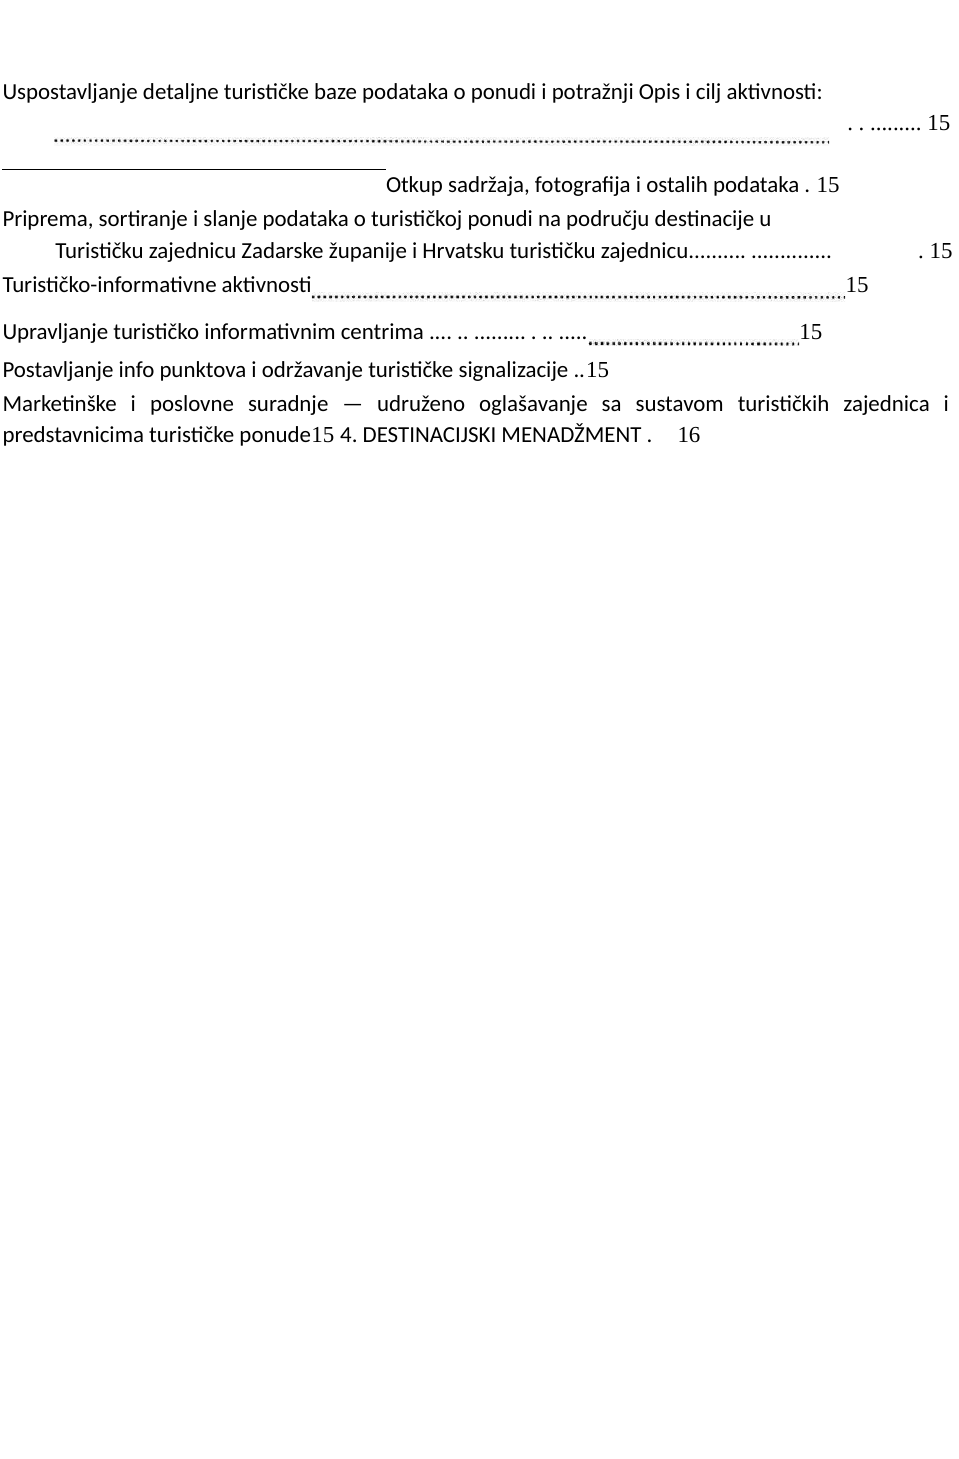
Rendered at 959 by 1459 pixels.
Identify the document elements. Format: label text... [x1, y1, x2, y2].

list Otkup sadržaja, fotografija i ostalih podataka . 15 [0, 168, 951, 199]
text Turističku zajednicu Zadarske županije i Hrvatsku turističku zajednicu.......... .............. . 15 [2, 237, 952, 265]
list Upravljanje turističko informativnim centrima .... .. ......... . .. .....15 [0, 315, 951, 346]
text . . ......... 15 [54, 109, 950, 135]
list Marketinške i poslovne suradnje — udruženo oglašavanje sa sustavom turističkih zajednica i predstavnicima turističke ponude15 4. DESTINACIJSKI MENADŽMENT . 16 [0, 387, 951, 448]
list Turističko-informativne aktivnosti15 [0, 268, 951, 302]
list Priprema, sortiranje i slanje podataka o turističkoj ponudi na području destinacije u [0, 203, 951, 233]
list Postavljanje info punktova i održavanje turističke signalizacije ..15 [0, 353, 951, 384]
list Uspostavljanje detaljne turističke baze podataka o ponudi i potražnji Opis i cilj aktivnosti: [0, 75, 951, 106]
